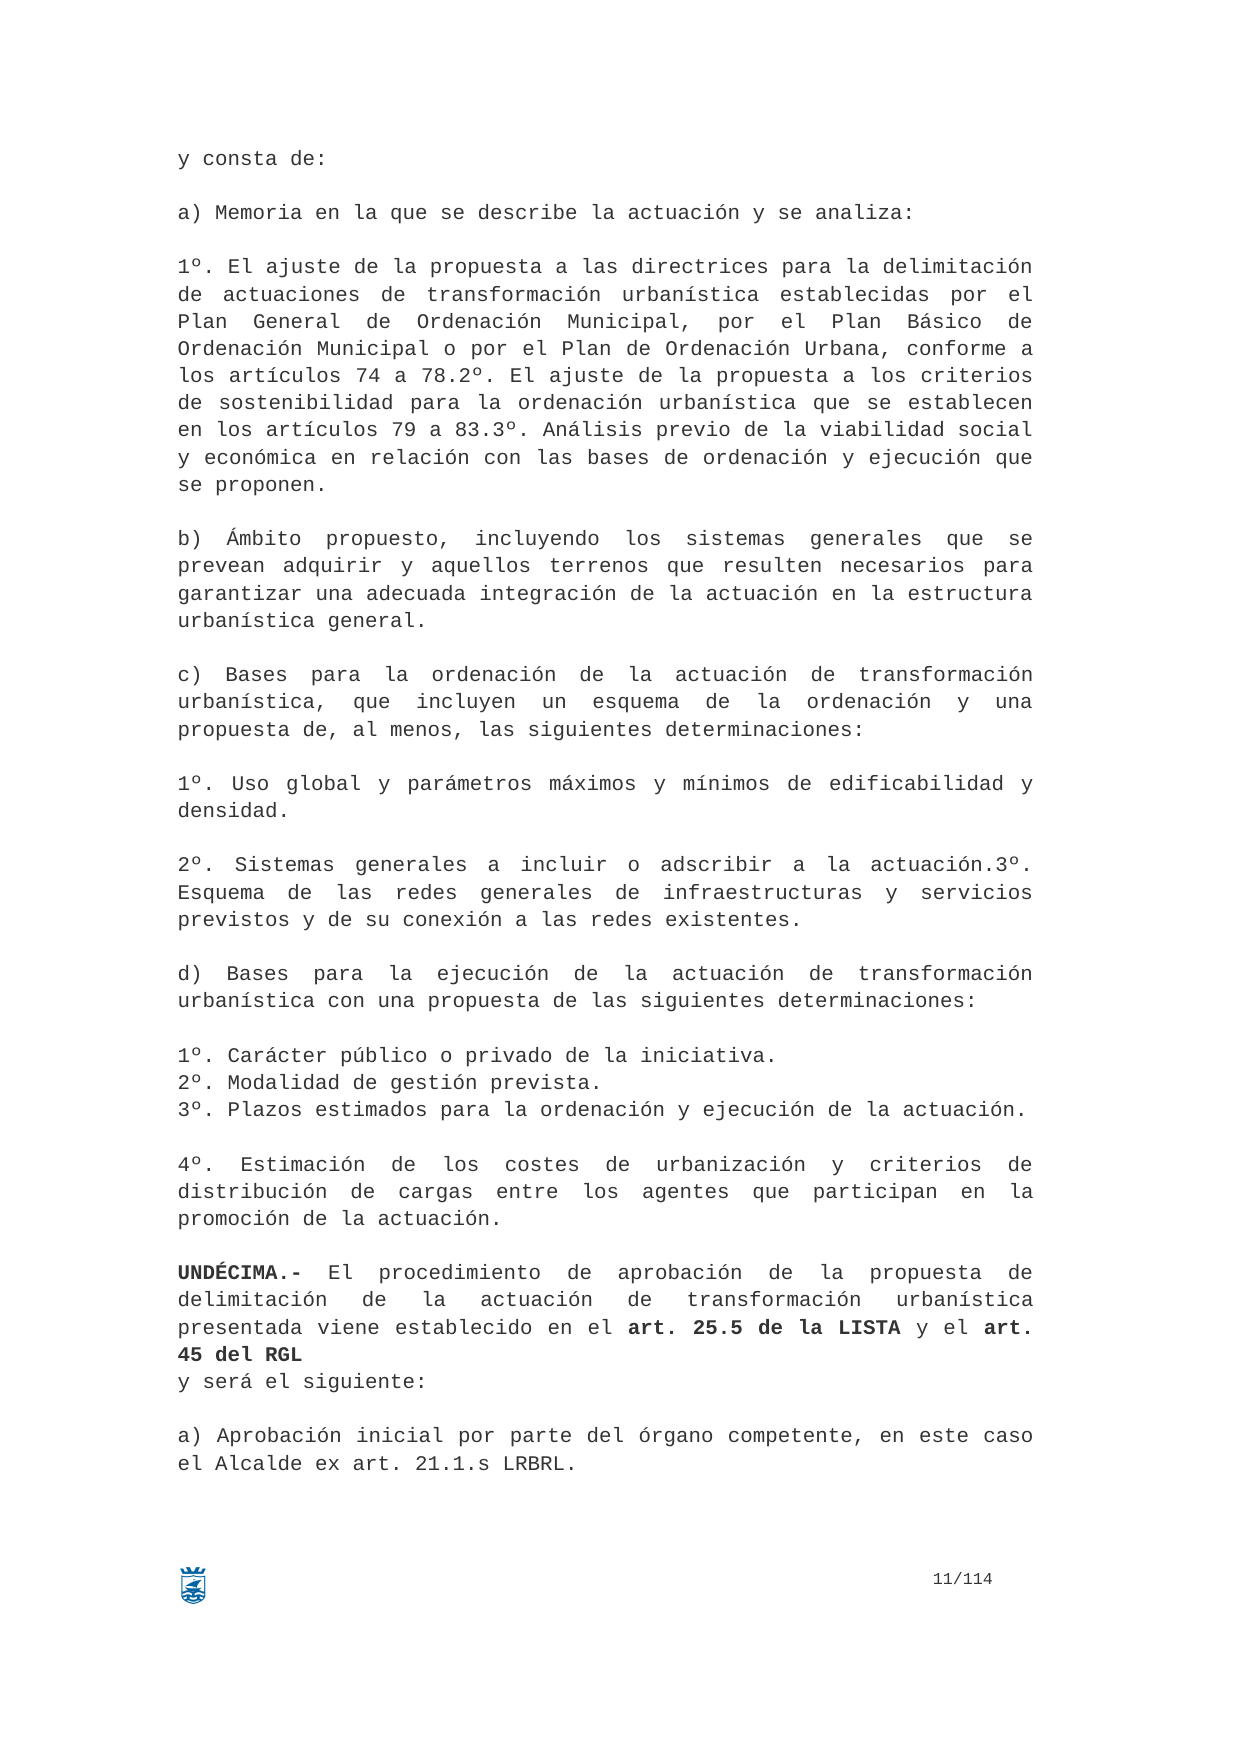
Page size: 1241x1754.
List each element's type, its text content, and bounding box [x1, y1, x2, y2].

text a) Aprobación inicial por parte del órgano competente, en este caso el Alcalde ex art. 21.1.s LRBRL. [177, 1425, 1033, 1476]
text 3º. Plazos estimados para la ordenación y ejecución de la actuación. [177, 1099, 1033, 1123]
text 2º. Sistemas generales a incluir o adscribir a la actuación.3º. Esquema de las redes generales de infraestructuras y servicios previstos y de su conexión a las redes existentes. [177, 854, 1033, 932]
text a) Memoria en la que se describe la actuación y se analiza: [177, 202, 1033, 226]
text 4º. Estimación de los costes de urbanización y criterios de distribución de cargas entre los agentes que participan en la promoción de la actuación. [177, 1153, 1033, 1232]
text c) Bases para la ordenación de la actuación de transformación urbanística, que incluyen un esquema de la ordenación y una propuesta de, al menos, las siguientes determinaciones: [177, 664, 1033, 742]
text y será el siguiente: [177, 1371, 1033, 1395]
text UNDÉCIMA.- El procedimiento de aprobación de la propuesta de delimitación de la actuación de transformación urbanística presentada viene establecido en el art. 25.5 de la LISTA y el art. 45 del RGL [177, 1262, 1033, 1367]
text 1º. El ajuste de la propuesta a las directrices para la delimitación de actuaciones de transformación urbanística establecidas por el Plan General de Ordenación Municipal, por el Plan Básico de Ordenación Municipal o por el Plan de Ordenación Urbana, conforme a los artículos 74 a 78.2º. El ajuste de la propuesta a los criterios de sostenibilidad para la ordenación urbanística que se establecen en los artículos 79 a 83.3º. Análisis previo de la viabilidad social y económica en relación con las bases de ordenación y ejecución que se proponen. [177, 256, 1033, 497]
text 1º. Carácter público o privado de la iniciativa. [177, 1045, 1033, 1068]
picture [177, 1562, 208, 1607]
text b) Ámbito propuesto, incluyendo los sistemas generales que se prevean adquirir y aquellos terrenos que resulten necesarios para garantizar una adecuada integración de la actuación en la estructura urbanística general. [177, 528, 1033, 633]
text y consta de: [177, 148, 1033, 171]
text 2º. Modalidad de gestión prevista. [177, 1072, 1033, 1096]
text 1º. Uso global y parámetros máximos y mínimos de edificabilidad y densidad. [177, 773, 1033, 824]
text d) Bases para la ejecución de la actuación de transformación urbanística con una propuesta de las siguientes determinaciones: [177, 963, 1033, 1014]
